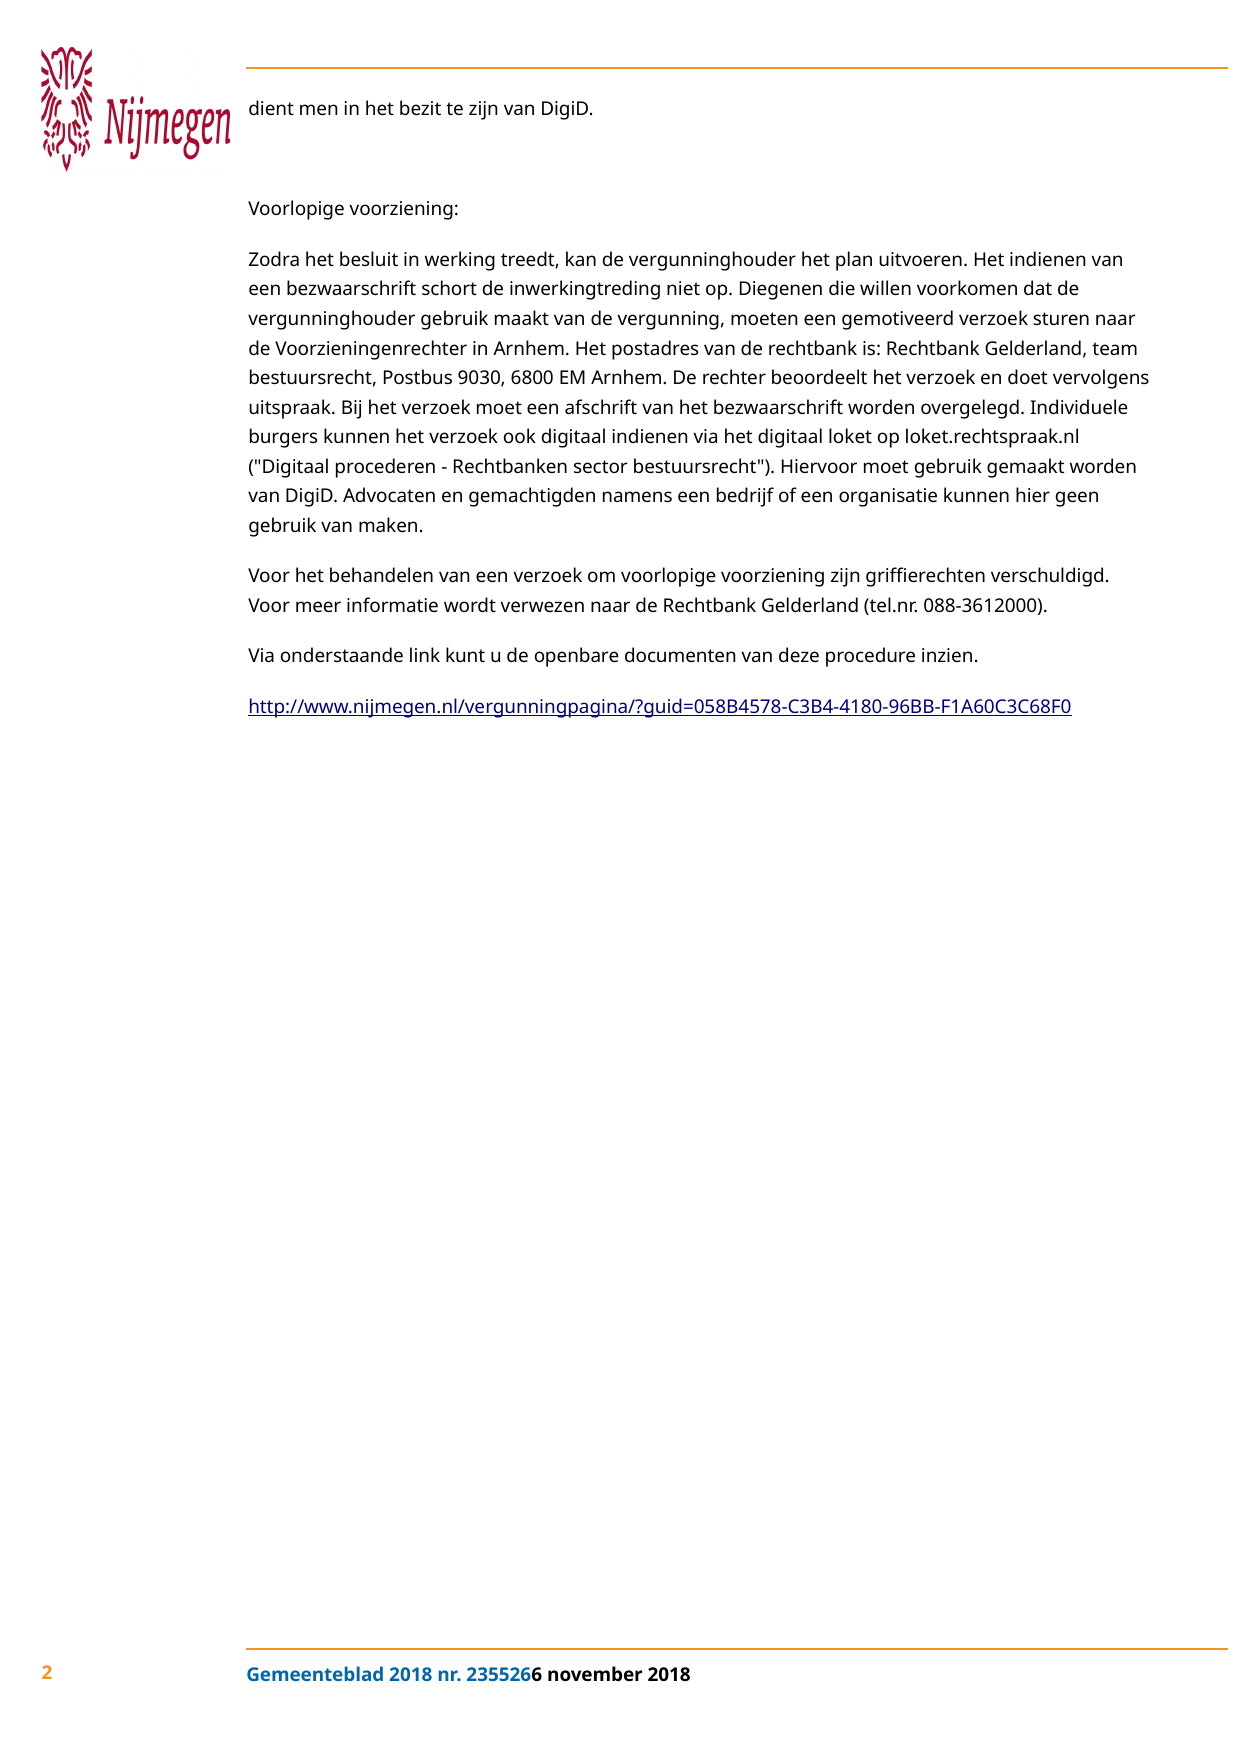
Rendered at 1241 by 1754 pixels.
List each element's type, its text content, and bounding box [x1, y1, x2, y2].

text Voor het behandelen van een verzoek om voorlopige voorziening zijn griffierechten verschuldigd. Voor meer informatie wordt verwezen naar de Rechtbank Gelderland (tel.nr. 088-3612000). [248, 563, 1152, 618]
text Via onderstaande link kunt u de openbare documenten van deze procedure inzien. [248, 643, 1152, 668]
text Zodra het besluit in werking treedt, kan de vergunninghouder het plan uitvoeren. Het indienen van een bezwaarschrift schort de inwerkingtreding niet op. Diegenen die willen voorkomen dat de vergunninghouder gebruik maakt van de vergunning, moeten een gemotiveerd verzoek sturen naar de Voorzieningenrechter in Arnhem. Het postadres van de rechtbank is: Rechtbank Gelderland, team bestuursrecht, Postbus 9030, 6800 EM Arnhem. De rechter beoordeelt het verzoek en doet vervolgens uitspraak. Bij het verzoek moet een afschrift van het bezwaarschrift worden overgelegd. Individuele burgers kunnen het verzoek ook digitaal indienen via het digitaal loket op loket.rechtspraak.nl ("Digitaal procederen - Rechtbanken sector bestuursrecht"). Hiervoor moet gebruik gemaakt worden van DigiD. Advocaten en gemachtigden namens een bedrijf of een organisatie kunnen hier geen gebruik van maken. [248, 246, 1152, 538]
text Voorlopige voorziening: [248, 196, 1152, 221]
text http://www.nijmegen.nl/vergunningpagina/?guid=058B4578-C3B4-4180-96BB-F1A60C3C68F0 [248, 693, 1152, 719]
text dient men in het bezit te zijn van DigiD. [248, 95, 1152, 121]
picture [41, 47, 231, 172]
